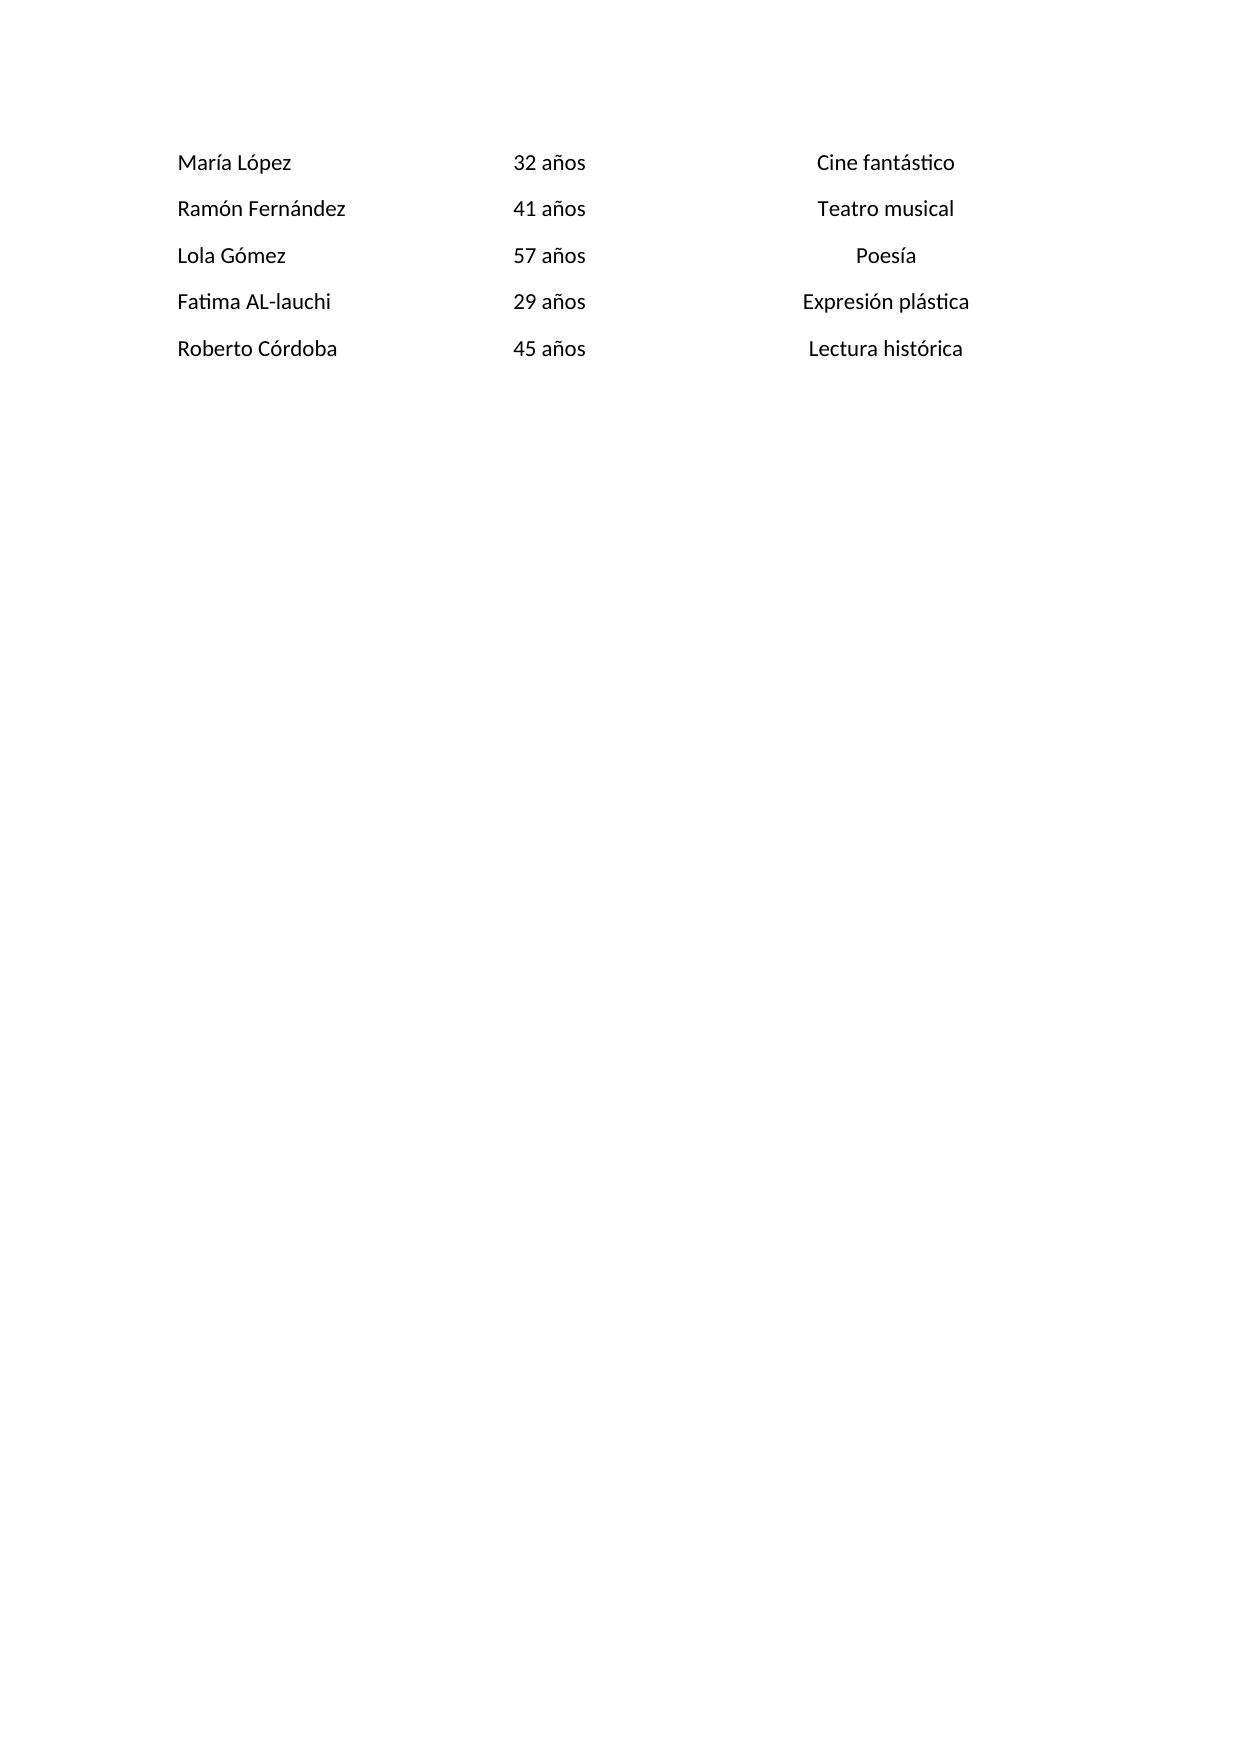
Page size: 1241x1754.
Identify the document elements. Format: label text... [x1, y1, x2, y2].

text Ramón Fernández 41 años Teatro musical [177, 194, 1063, 222]
text Roberto Córdoba 45 años Lectura histórica [177, 334, 1063, 362]
text María López 32 años Cine fantástico [177, 148, 1063, 176]
text Lola Gómez 57 años Poesía [177, 241, 1063, 269]
text Fatima AL-lauchi 29 años Expresión plástica [177, 287, 1063, 315]
